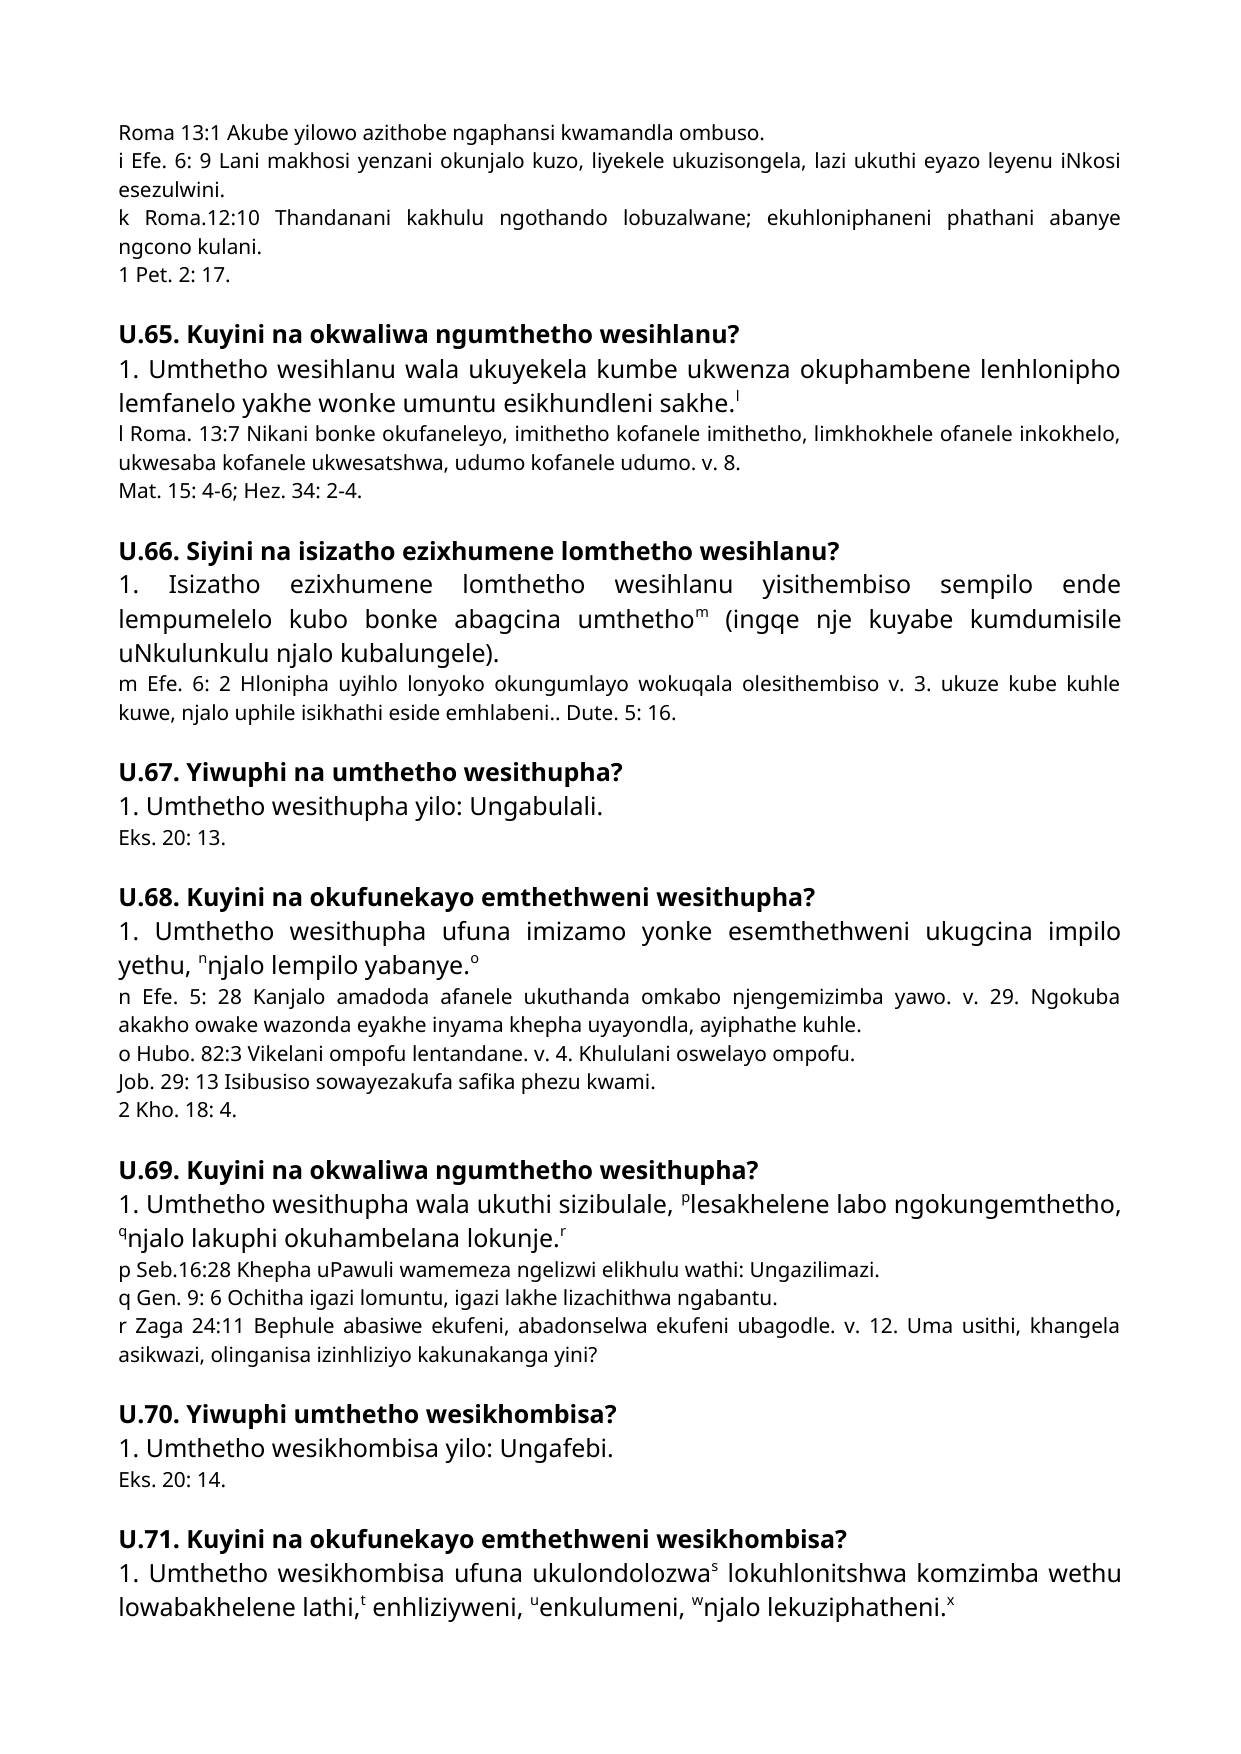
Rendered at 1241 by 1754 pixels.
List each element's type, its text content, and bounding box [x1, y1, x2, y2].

text 1. Umthetho wesithupha wala ukuthi sizibulale, plesakhelene labo ngokungemthetho, qnjalo lakuphi okuhambelana lokunje.r [118, 1187, 1122, 1255]
text n Efe. 5: 28 Kanjalo amadoda afanele ukuthanda omkabo njengemizimba yawo. v. 29. Ngokuba akakho owake wazonda eyakhe inyama khepha uyayondla, ayiphathe kuhle. [118, 982, 1122, 1039]
text U.67. Yiwuphi na umthetho wesithupha? [118, 755, 1122, 789]
text l Roma. 13:7 Nikani bonke okufaneleyo, imithetho kofanele imithetho, limkhokhele ofanele inkokhelo, ukwesaba kofanele ukwesatshwa, udumo kofanele udumo. v. 8. [118, 419, 1122, 476]
text q Gen. 9: 6 Ochitha igazi lomuntu, igazi lakhe lizachithwa ngabantu. [118, 1283, 1122, 1312]
text 1. Umthetho wesithupha ufuna imizamo yonke esemthethweni ukugcina impilo yethu, nnjalo lempilo yabanye.o [118, 914, 1122, 982]
text Mat. 15: 4-6; Hez. 34: 2-4. [118, 476, 1122, 505]
text Eks. 20: 14. [118, 1465, 1122, 1493]
text U.69. Kuyini na okwaliwa ngumthetho wesithupha? [118, 1152, 1122, 1187]
text o Hubo. 82:3 Vikelani ompofu lentandane. v. 4. Khululani oswelayo ompofu. [118, 1039, 1122, 1067]
text 1. Umthetho wesithupha yilo: Ungabulali. [118, 789, 1122, 823]
text Job. 29: 13 Isibusiso sowayezakufa safika phezu kwami. [118, 1067, 1122, 1096]
text i Efe. 6: 9 Lani makhosi yenzani okunjalo kuzo, liyekele ukuzisongela, lazi ukuthi eyazo leyenu iNkosi esezulwini. [118, 147, 1122, 203]
text 1. Isizatho ezixhumene lomthetho wesihlanu yisithembiso sempilo ende lempumelelo kubo bonke abagcina umthethom (ingqe nje kuyabe kumdumisile uNkulunkulu njalo kubalungele). [118, 567, 1122, 669]
text 1. Umthetho wesikhombisa yilo: Ungafebi. [118, 1431, 1122, 1465]
text 2 Kho. 18: 4. [118, 1096, 1122, 1124]
text m Efe. 6: 2 Hlonipha uyihlo lonyoko okungumlayo wokuqala olesithembiso v. 3. ukuze kube kuhle kuwe, njalo uphile isikhathi eside emhlabeni.. Dute. 5: 16. [118, 669, 1122, 726]
text 1. Umthetho wesikhombisa ufuna ukulondolozwas lokuhlonitshwa komzimba wethu lowabakhelene lathi,t enhliziyweni, uenkulumeni, wnjalo lekuziphatheni.x [118, 1556, 1122, 1624]
text U.68. Kuyini na okufunekayo emthethweni wesithupha? [118, 880, 1122, 914]
text Eks. 20: 13. [118, 823, 1122, 851]
text U.66. Siyini na isizatho ezixhumene lomthetho wesihlanu? [118, 533, 1122, 567]
text 1. Umthetho wesihlanu wala ukuyekela kumbe ukwenza okuphambene lenhlonipho lemfanelo yakhe wonke umuntu esikhundleni sakhe.l [118, 351, 1122, 419]
text U.65. Kuyini na okwaliwa ngumthetho wesihlanu? [118, 317, 1122, 351]
text p Seb.16:28 Khepha uPawuli wamemeza ngelizwi elikhulu wathi: Ungazilimazi. [118, 1255, 1122, 1283]
text U.70. Yiwuphi umthetho wesikhombisa? [118, 1397, 1122, 1431]
text 1 Pet. 2: 17. [118, 260, 1122, 289]
text Roma 13:1 Akube yilowo azithobe ngaphansi kwamandla ombuso. [118, 118, 1122, 147]
text k Roma.12:10 Thandanani kakhulu ngothando lobuzalwane; ekuhloniphaneni phathani abanye ngcono kulani. [118, 203, 1122, 260]
text U.71. Kuyini na okufunekayo emthethweni wesikhombisa? [118, 1522, 1122, 1556]
text r Zaga 24:11 Bephule abasiwe ekufeni, abadonselwa ekufeni ubagodle. v. 12. Uma usithi, khangela asikwazi, olinganisa izinhliziyo kakunakanga yini? [118, 1312, 1122, 1368]
